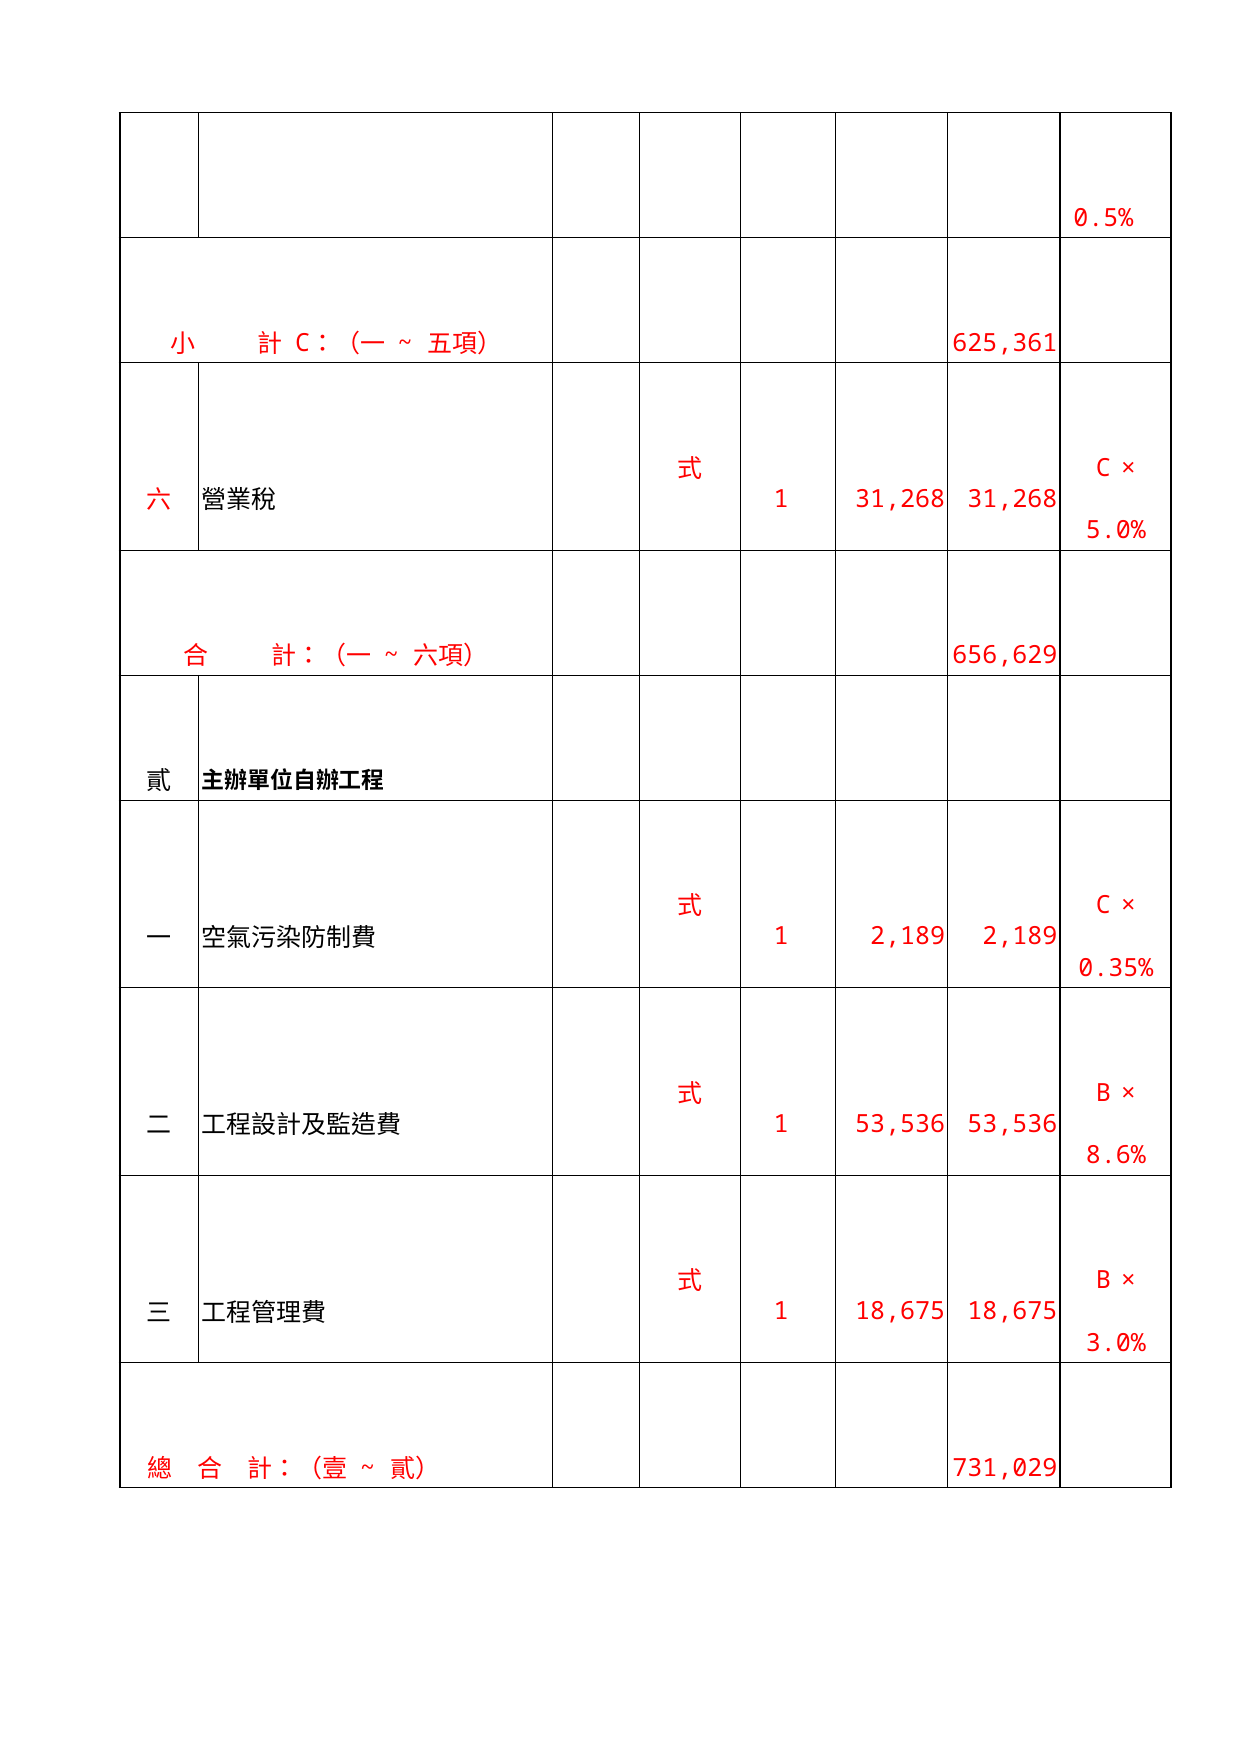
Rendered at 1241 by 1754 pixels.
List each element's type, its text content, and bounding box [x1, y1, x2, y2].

table_cell 工程設計及監造費 [199, 988, 552, 1175]
table_cell [121, 113, 198, 237]
table_cell [1061, 551, 1170, 675]
table_cell [836, 676, 947, 800]
table_cell 三 [121, 1176, 198, 1362]
table_cell 18,675 [948, 1176, 1059, 1362]
table_cell 1 [741, 363, 835, 550]
table_cell [741, 676, 835, 800]
table_cell [553, 676, 639, 800]
table_cell 式 [640, 988, 740, 1175]
table_cell 合 計：（一 ~ 六項） [121, 551, 552, 675]
table_cell [640, 1363, 740, 1487]
table_cell 式 [640, 1176, 740, 1362]
table_cell 31,268 [836, 363, 947, 550]
table_cell [836, 113, 947, 237]
table_cell 656,629 [948, 551, 1059, 675]
table_cell 小 計 C：（一 ~ 五項） [121, 238, 552, 362]
table_cell [640, 676, 740, 800]
table_cell B × 8.6% [1061, 988, 1170, 1175]
table_cell [640, 238, 740, 362]
table_cell [553, 1363, 639, 1487]
table_cell 31,268 [948, 363, 1059, 550]
table_cell 總 合 計：（壹 ~ 貳） [121, 1363, 552, 1487]
table_cell 空氣污染防制費 [199, 801, 552, 987]
table_cell [741, 551, 835, 675]
table_cell [741, 1363, 835, 1487]
table_cell 六 [121, 363, 198, 550]
table_cell [553, 238, 639, 362]
table_cell [741, 113, 835, 237]
table_cell [553, 1176, 639, 1362]
table_cell [1061, 676, 1170, 800]
table_cell 53,536 [948, 988, 1059, 1175]
table_cell 主辦單位自辦工程 [199, 676, 552, 800]
table_cell 營業稅 [199, 363, 552, 550]
table_cell 0.5% [1061, 113, 1170, 237]
table_cell [836, 1363, 947, 1487]
table_cell C × 5.0% [1061, 363, 1170, 550]
table_cell [199, 113, 552, 237]
table_cell [948, 113, 1059, 237]
table_cell 625,361 [948, 238, 1059, 362]
table_cell [640, 113, 740, 237]
table_cell [640, 551, 740, 675]
table_cell 18,675 [836, 1176, 947, 1362]
table_cell 工程管理費 [199, 1176, 552, 1362]
table_cell 2,189 [948, 801, 1059, 987]
table_cell 1 [741, 988, 835, 1175]
table_cell [1061, 238, 1170, 362]
table_cell [741, 238, 835, 362]
table_cell [553, 363, 639, 550]
table_cell 式 [640, 363, 740, 550]
table_cell [553, 551, 639, 675]
table_cell 2,189 [836, 801, 947, 987]
table_cell 1 [741, 801, 835, 987]
table_cell B × 3.0% [1061, 1176, 1170, 1362]
table_cell 53,536 [836, 988, 947, 1175]
table_cell 一 [121, 801, 198, 987]
table_cell [948, 676, 1059, 800]
table_cell C × 0.35% [1061, 801, 1170, 987]
table_cell 式 [640, 801, 740, 987]
table_cell [836, 238, 947, 362]
table_cell [553, 801, 639, 987]
table_cell [1061, 1363, 1170, 1487]
table_cell 1 [741, 1176, 835, 1362]
table_cell 731,029 [948, 1363, 1059, 1487]
table_cell 貳 [121, 676, 198, 800]
table_cell [553, 988, 639, 1175]
table_cell [836, 551, 947, 675]
table_cell 二 [121, 988, 198, 1175]
table_cell [553, 113, 639, 237]
